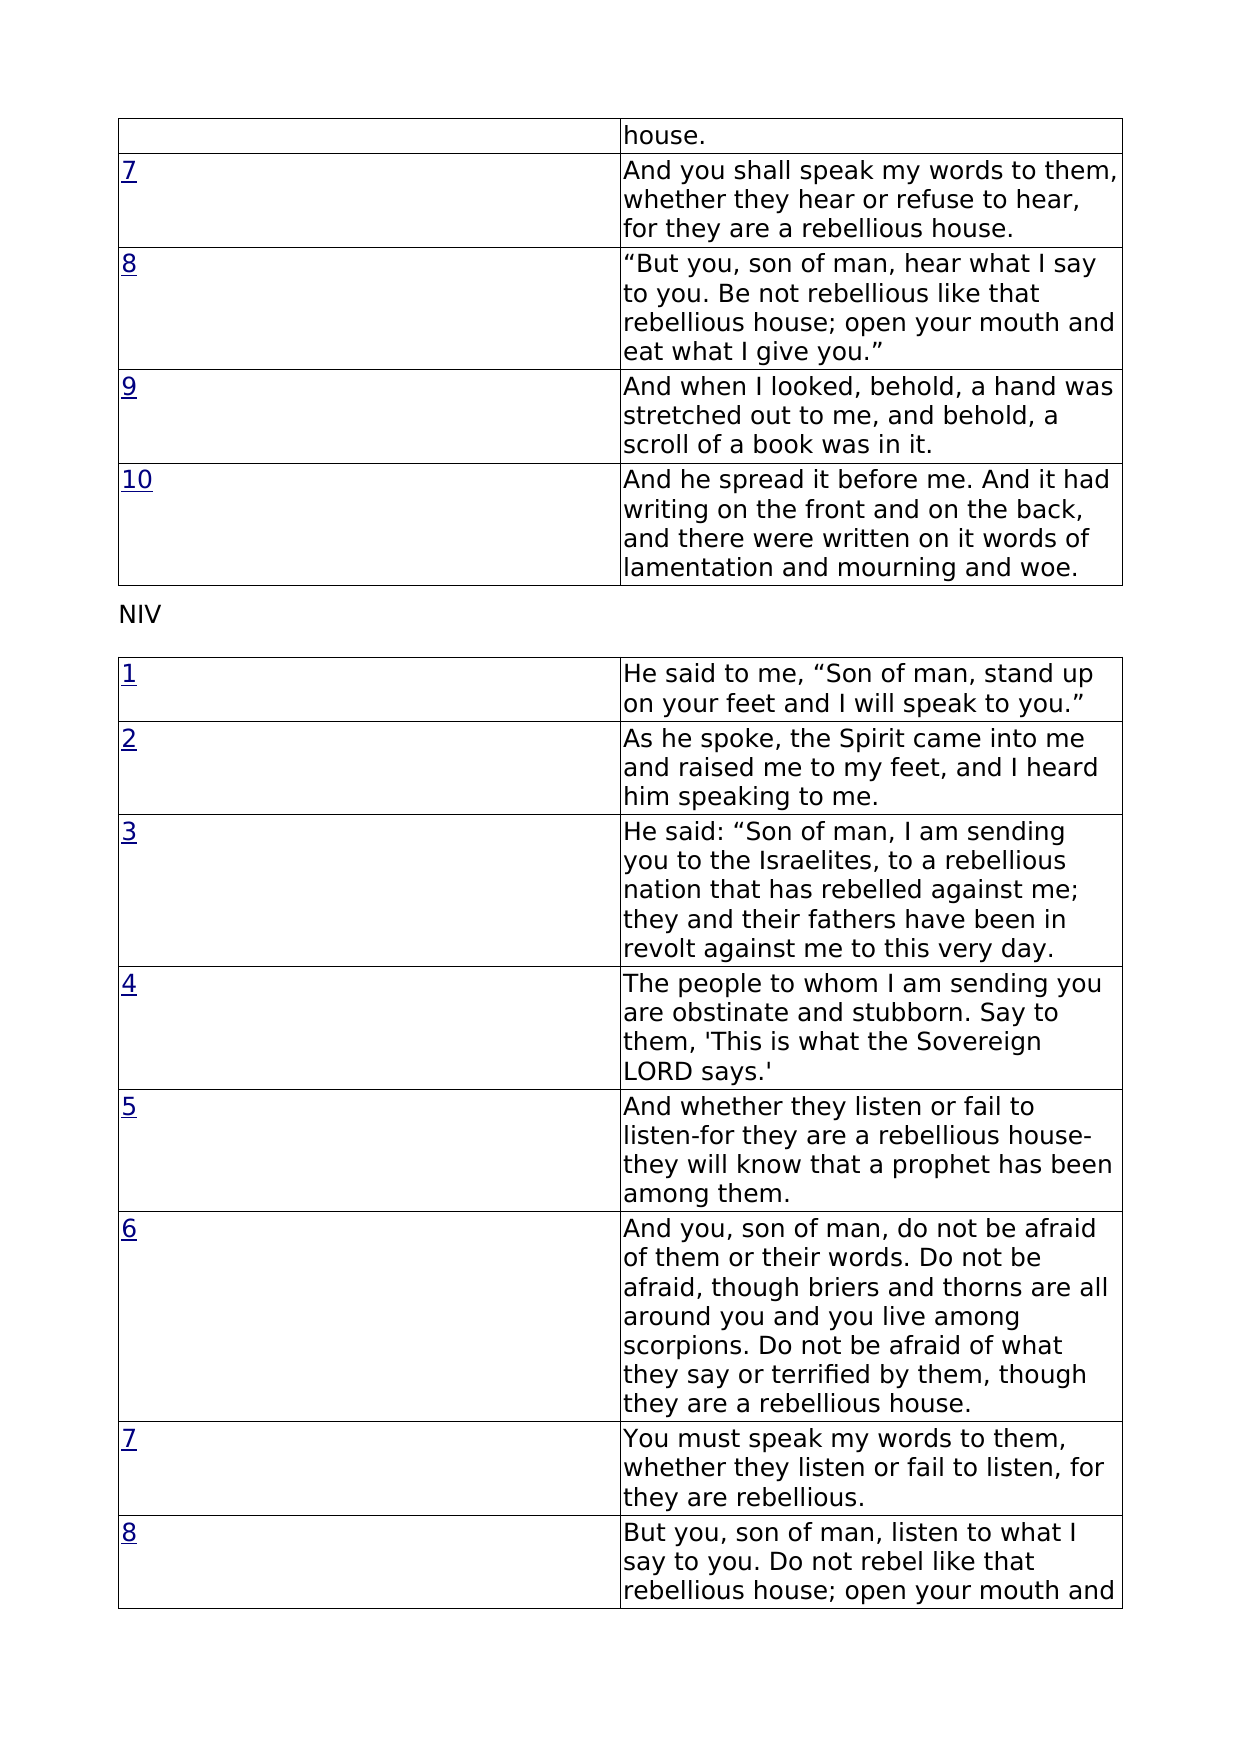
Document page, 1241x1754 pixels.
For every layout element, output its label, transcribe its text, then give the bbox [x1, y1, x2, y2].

table_cell 10 [119, 464, 620, 585]
table_cell 8 [119, 248, 620, 369]
table_cell 2 [119, 722, 620, 814]
text NIV [118, 600, 1122, 629]
table_cell And he spread it before me. And it had writing on the front and on the back, and there were written on it words of lamentation and mourning and woe. [621, 464, 1122, 585]
table_cell 8 [119, 1516, 620, 1608]
table_cell And you shall speak my words to them, whether they hear or refuse to hear, for they are a rebellious house. [621, 154, 1122, 247]
table_header He said to me, “Son of man, stand up on your feet and I will speak to you.” [621, 658, 1122, 721]
table_cell 4 [119, 967, 620, 1089]
table_cell 6 [119, 1212, 620, 1421]
table_cell “But you, son of man, hear what I say to you. Be not rebellious like that rebellious house; open your mouth and eat what I give you.” [621, 248, 1122, 369]
table_cell He said: “Son of man, I am sending you to the Israelites, to a rebellious nation that has rebelled against me; they and their fathers have been in revolt against me to this very day. [621, 815, 1122, 966]
table_cell 3 [119, 815, 620, 966]
table_cell 7 [119, 1422, 620, 1515]
table_cell But you, son of man, listen to what I say to you. Do not rebel like that rebellious house; open your mouth and [621, 1516, 1122, 1608]
table_cell 5 [119, 1090, 620, 1211]
table_header 1 [119, 658, 620, 721]
table_cell 9 [119, 370, 620, 463]
table_cell You must speak my words to them, whether they listen or fail to listen, for they are rebellious. [621, 1422, 1122, 1515]
table_cell The people to whom I am sending you are obstinate and stubborn. Say to them, 'This is what the Sovereign LORD says.' [621, 967, 1122, 1089]
table_cell 7 [119, 154, 620, 247]
table_cell And when I looked, behold, a hand was stretched out to me, and behold, a scroll of a book was in it. [621, 370, 1122, 463]
table_cell And you, son of man, do not be afraid of them or their words. Do not be afraid, though briers and thorns are all around you and you live among scorpions. Do not be afraid of what they say or terrified by them, though they are a rebellious house. [621, 1212, 1122, 1421]
table_cell house. [621, 119, 1122, 153]
table_cell [119, 119, 620, 153]
table_cell As he spoke, the Spirit came into me and raised me to my feet, and I heard him speaking to me. [621, 722, 1122, 814]
table_cell And whether they listen or fail to listen-for they are a rebellious house-they will know that a prophet has been among them. [621, 1090, 1122, 1211]
